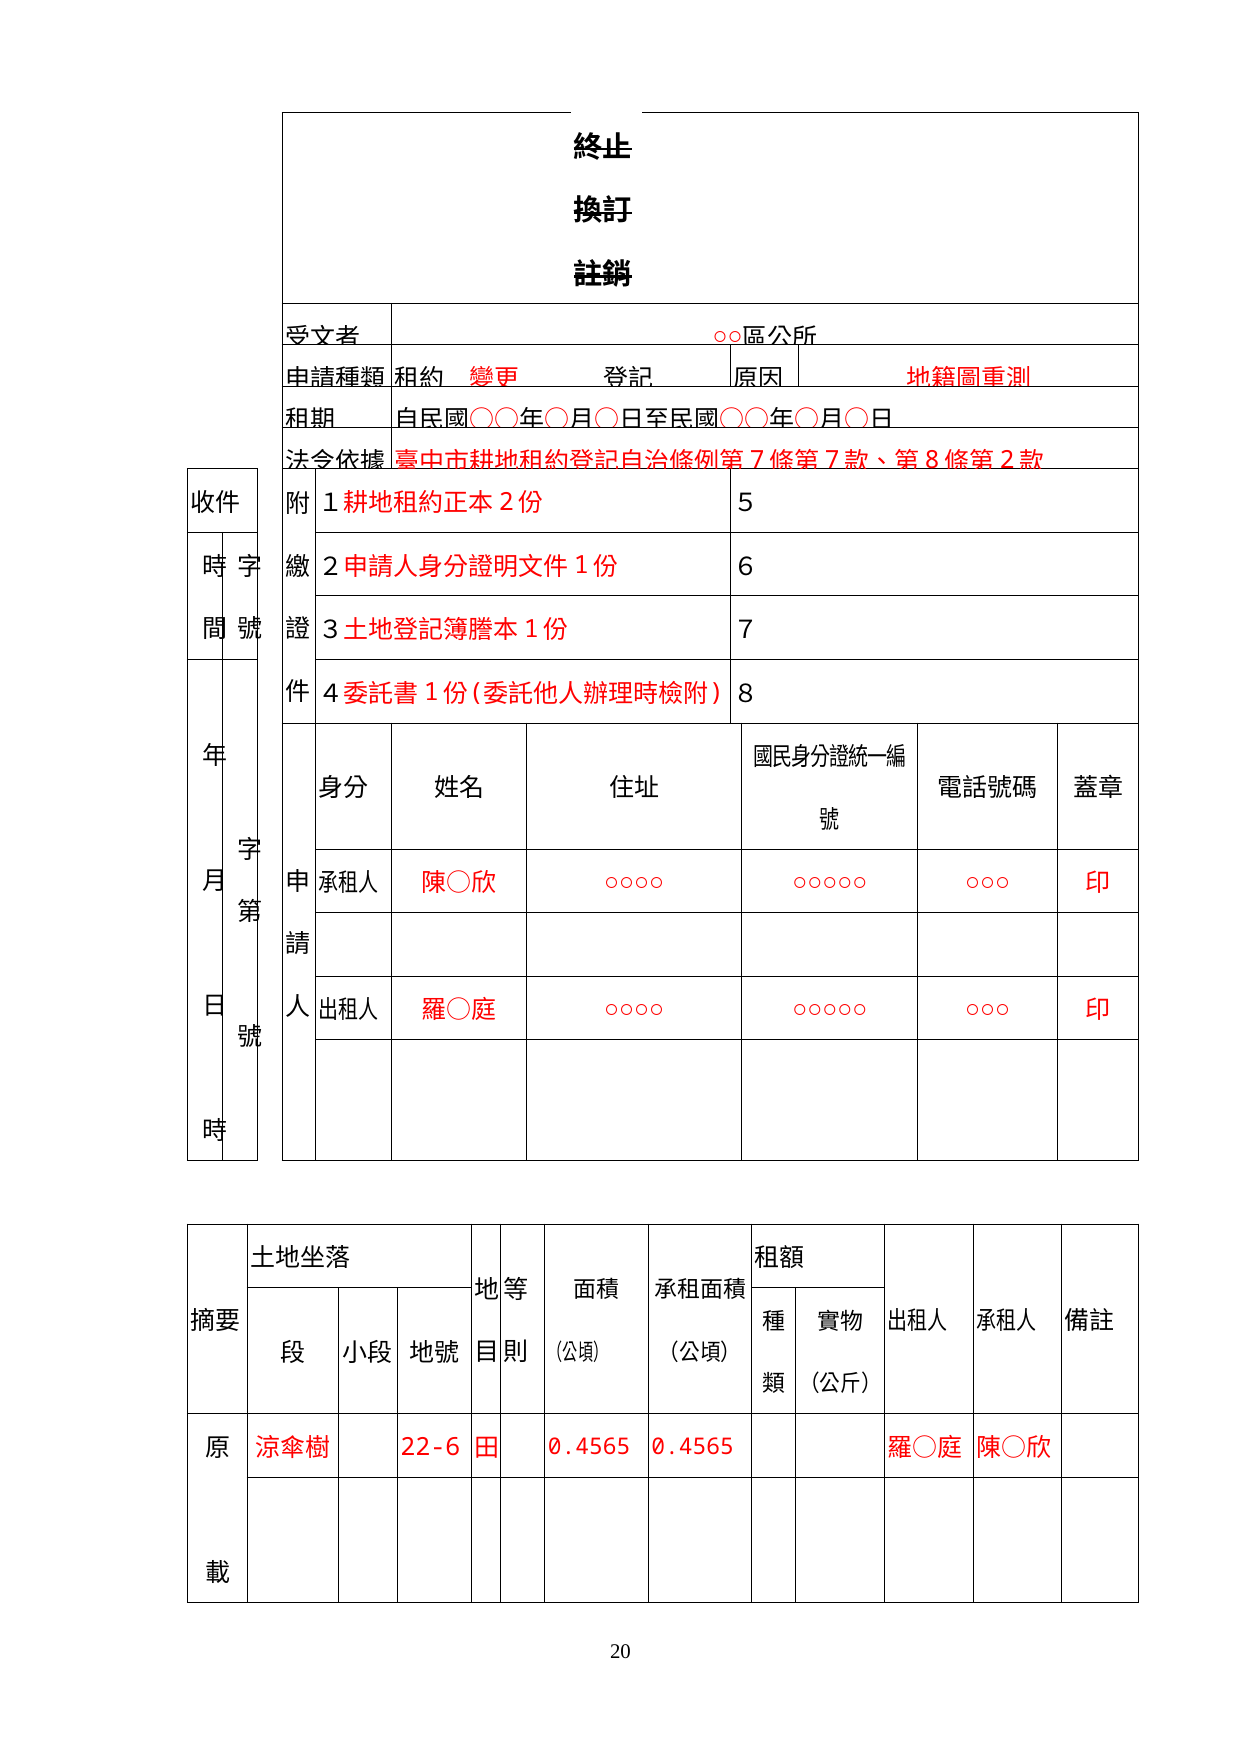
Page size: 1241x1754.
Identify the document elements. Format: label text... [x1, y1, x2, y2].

table_cell ５ [731, 469, 1138, 532]
table_cell ８ [731, 660, 1138, 722]
table_cell ○○○○○ [742, 850, 917, 912]
table_cell [796, 1478, 884, 1602]
table_cell [258, 723, 282, 848]
table_cell [316, 1040, 391, 1160]
table_cell [316, 913, 391, 976]
table_cell 印 [1058, 977, 1138, 1039]
table_cell 登記 [594, 345, 662, 386]
table_cell [1058, 1040, 1138, 1160]
table_cell 實物 （公斤） [796, 1288, 884, 1413]
table_header 土地坐落 [248, 1225, 471, 1287]
table_cell [649, 1478, 751, 1602]
table_cell [885, 1478, 973, 1602]
table_cell 0.4565 [649, 1414, 751, 1477]
table_cell ４委託書1份(委託他人辦理時檢附) [316, 660, 730, 722]
table_cell [527, 1040, 741, 1160]
table_cell 申請人 [283, 724, 315, 1160]
table_cell ３土地登記簿謄本1份 [316, 596, 730, 659]
table_cell ○○區公所 [392, 304, 1138, 344]
table_cell [258, 976, 282, 1039]
table_cell [1062, 1478, 1138, 1602]
table_header 等則 [501, 1225, 544, 1413]
table_cell 田 [472, 1414, 500, 1477]
table_cell [752, 1478, 795, 1602]
table_cell [188, 176, 257, 239]
table_cell 出租人 [316, 977, 391, 1039]
table_cell ２申請人身分證明文件1份 [316, 533, 730, 595]
table_cell [752, 1414, 795, 1477]
table_cell [188, 386, 257, 427]
table_cell [258, 1039, 282, 1160]
table_cell [742, 913, 917, 976]
table_cell 0.4565 [545, 1414, 648, 1477]
table_cell [526, 345, 594, 386]
table_cell 陳○欣 [974, 1414, 1061, 1477]
table_cell 蓋章 [1058, 724, 1138, 848]
table_cell [1062, 1414, 1138, 1477]
table_cell [974, 1478, 1061, 1602]
table_cell [257, 176, 282, 239]
table_cell [501, 1414, 544, 1477]
table_cell 受文者 [283, 304, 391, 344]
table_cell 收件 [188, 469, 257, 532]
table_cell [188, 303, 257, 344]
table_cell [257, 344, 282, 386]
table_header 面積 （公頃） [545, 1225, 648, 1413]
table_cell 段 [248, 1288, 338, 1413]
table_cell 國民身分證統一編號 [742, 724, 917, 848]
table_cell 字號 [223, 533, 257, 659]
table_cell [257, 386, 282, 427]
table_cell 附繳證件 [283, 469, 315, 722]
table_header [283, 113, 571, 303]
table_cell [258, 912, 282, 976]
table_cell 終止 [571, 112, 642, 176]
table_cell [188, 239, 257, 303]
table_cell [258, 849, 282, 912]
table_cell [257, 112, 282, 176]
table_cell [257, 239, 282, 303]
table_header 租額 [752, 1225, 884, 1287]
table_cell 換訂 [571, 176, 642, 239]
table_cell 住址 [527, 724, 741, 848]
table_cell 地籍圖重測 [799, 345, 1138, 386]
table_cell [258, 659, 282, 722]
table_cell [501, 1478, 544, 1602]
table_cell [918, 913, 1057, 976]
table_cell ○○○○○ [742, 977, 917, 1039]
table_cell 小段 [339, 1288, 397, 1413]
table_cell [1058, 913, 1138, 976]
table_cell [392, 1040, 526, 1160]
table_cell [258, 532, 282, 595]
table_cell [545, 1478, 648, 1602]
table_header 承租人 [974, 1225, 1061, 1413]
table_cell [188, 427, 257, 468]
table_cell 註銷 [571, 239, 642, 303]
table_cell [339, 1414, 397, 1477]
table_cell 原因 [731, 345, 798, 386]
table_cell [392, 913, 526, 976]
table_cell ○○○ [918, 850, 1057, 912]
table_header 承租面積 （公頃） [649, 1225, 751, 1413]
table_cell [188, 112, 257, 176]
table_cell 自民國○○年○月○日至民國○○年○月○日 [392, 387, 1138, 427]
table_cell １耕地租約正本2份 [316, 469, 730, 532]
table_cell 原 載 [188, 1414, 247, 1602]
table_cell [742, 1040, 917, 1160]
table_cell 身分 [316, 724, 391, 848]
table_cell 臺中市耕地租約登記自治條例第7條第7款、第8條第2款 [392, 428, 1138, 468]
table_header 地目 [472, 1225, 500, 1413]
table_cell 租期 [283, 387, 391, 427]
table_header 摘要 [188, 1225, 247, 1413]
table_cell 羅○庭 [392, 977, 526, 1039]
table_cell 租約 變更 [392, 345, 526, 386]
table_cell [248, 1478, 338, 1602]
table_cell [339, 1478, 397, 1602]
table_cell [257, 303, 282, 344]
table_cell 法令依據 [283, 428, 391, 468]
table_cell 涼傘樹 [248, 1414, 338, 1477]
table_cell [398, 1478, 471, 1602]
table_cell [918, 1040, 1057, 1160]
table_cell [257, 427, 282, 468]
table_cell ○○○ [918, 977, 1057, 1039]
table_cell [188, 344, 257, 386]
table_header [642, 113, 1138, 303]
table_cell 字第 號 [223, 660, 257, 1160]
table_header 備註 [1062, 1225, 1138, 1413]
table_cell [472, 1478, 500, 1602]
table_cell ７ [731, 596, 1138, 659]
table_header 出租人 [885, 1225, 973, 1413]
table_cell 年 月 日 時 [188, 660, 222, 1160]
table_cell 姓名 [392, 724, 526, 848]
table_cell [662, 345, 730, 386]
table_cell 申請種類 [283, 345, 391, 386]
table_cell [796, 1414, 884, 1477]
table_cell [258, 595, 282, 659]
table_cell ○○○○ [527, 850, 741, 912]
table_cell 時間 [188, 533, 222, 659]
table_cell 陳○欣 [392, 850, 526, 912]
table_cell 種類 [752, 1288, 795, 1413]
table_cell ６ [731, 533, 1138, 595]
table_cell 羅○庭 [885, 1414, 973, 1477]
table_cell ○○○○ [527, 977, 741, 1039]
table_cell 地號 [398, 1288, 471, 1413]
table_cell 印 [1058, 850, 1138, 912]
table_cell [527, 913, 741, 976]
table_cell 電話號碼 [918, 724, 1057, 848]
table_cell 22-6 [398, 1414, 471, 1477]
table_cell 承租人 [316, 850, 391, 912]
table_cell [258, 468, 282, 532]
